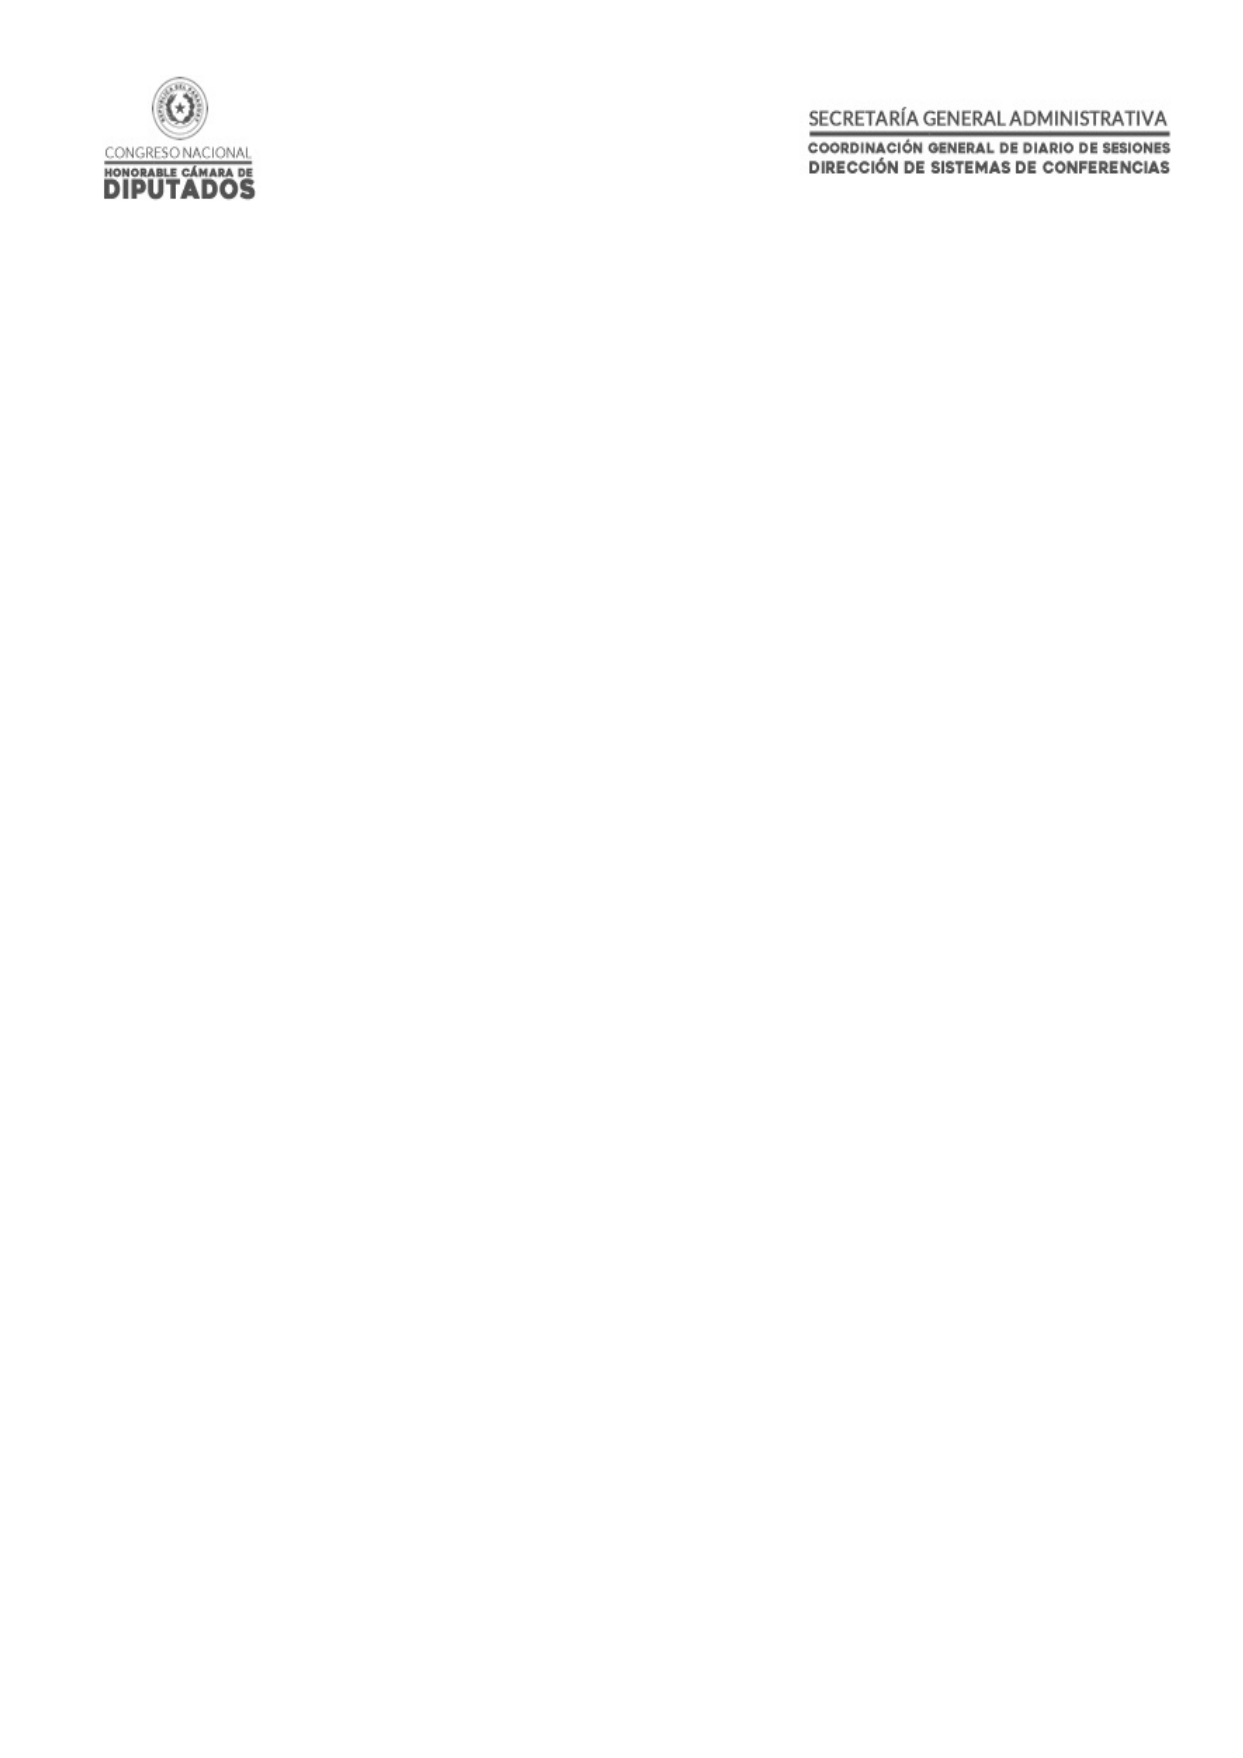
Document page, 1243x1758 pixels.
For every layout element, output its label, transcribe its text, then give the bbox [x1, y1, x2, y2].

table_cell JuanMa Añazco [125, 207, 462, 1682]
table_cell [462, 207, 476, 1682]
table_cell [1168, 207, 1183, 1682]
table_cell [60, 207, 124, 1682]
table_cell [1184, 207, 1189, 1682]
table_cell Alejandro Aguilera [831, 207, 1168, 1682]
table_cell [476, 207, 815, 1682]
table_cell [815, 207, 831, 1682]
